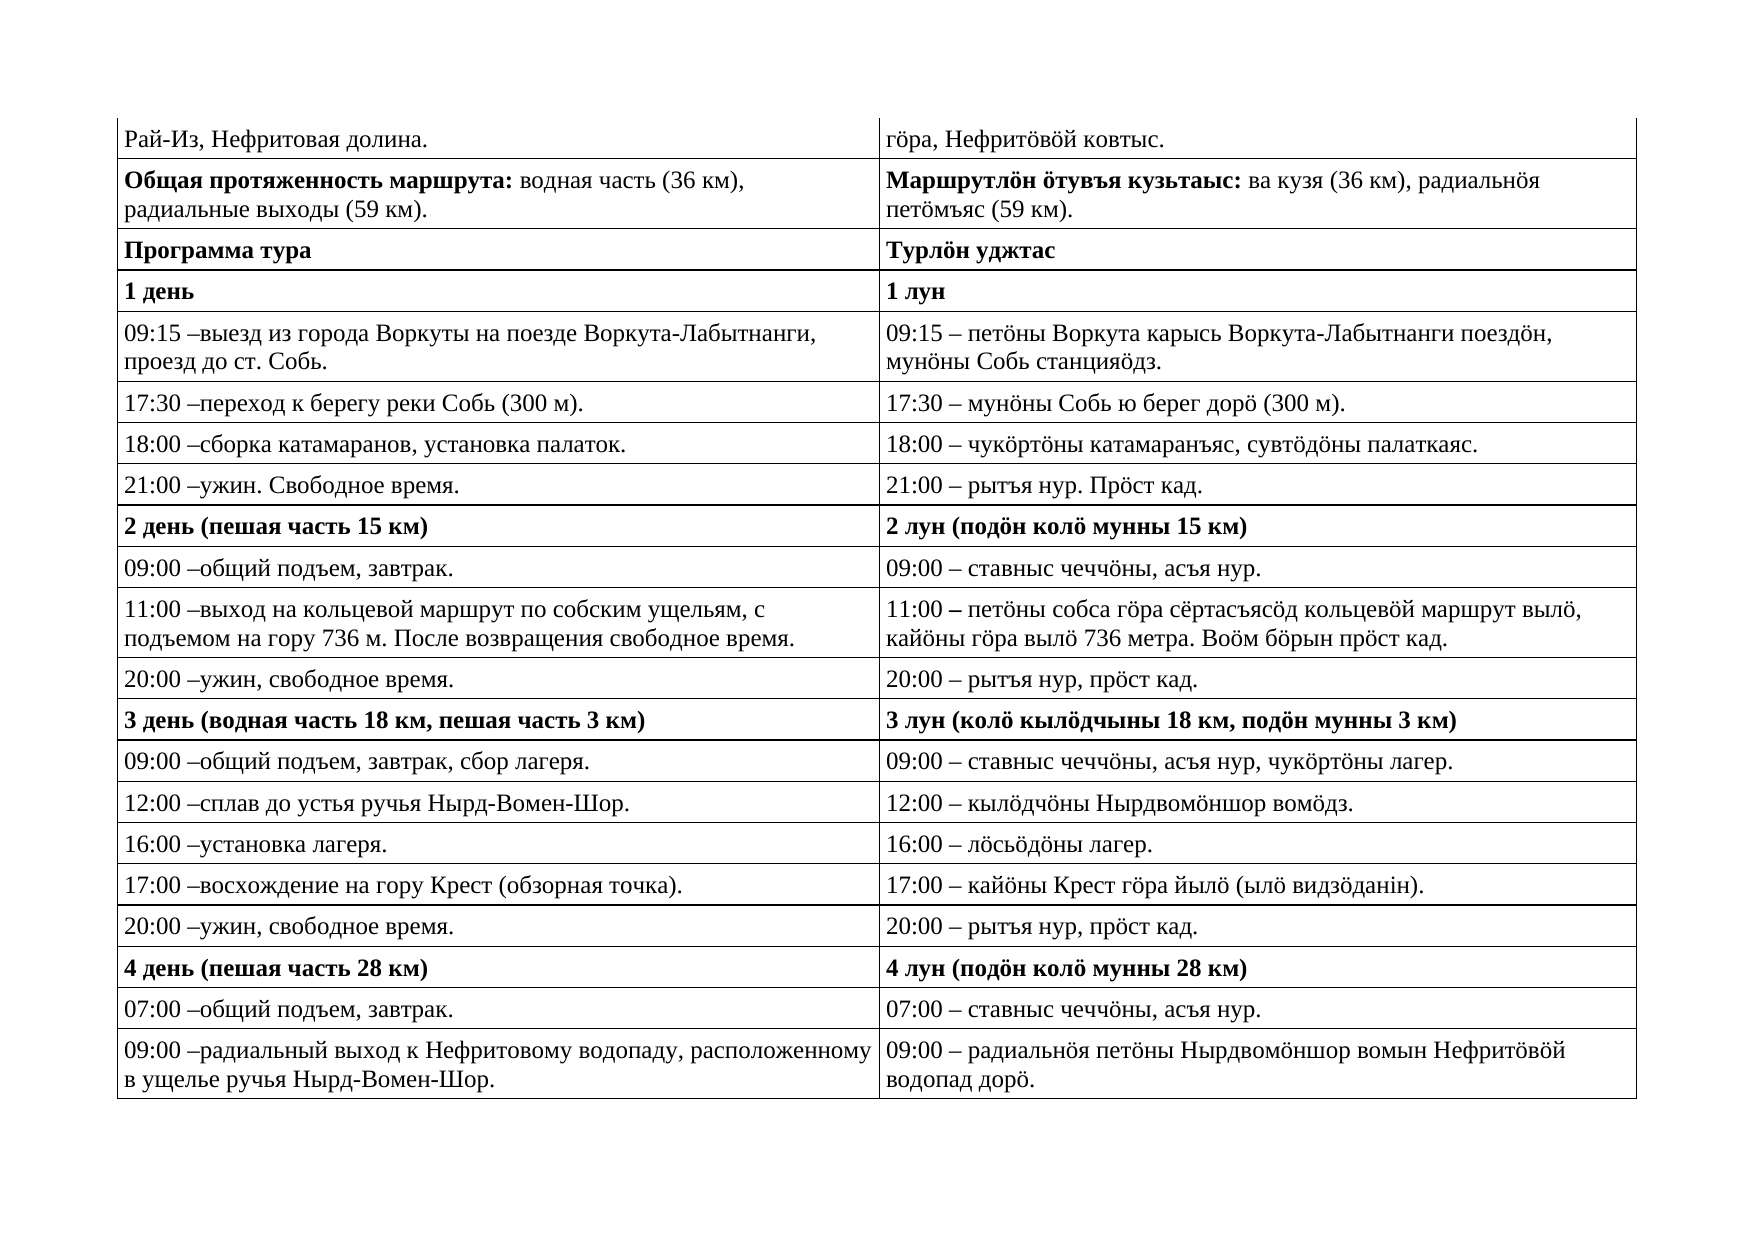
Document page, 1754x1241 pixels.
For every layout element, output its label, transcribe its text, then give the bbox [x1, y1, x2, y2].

table_cell 09:00 –общий подъем, завтрак, сбор лагеря. [118, 741, 879, 781]
table_cell 09:00 – ставныс чеччӧны, асъя нур. [880, 547, 1636, 587]
table_cell Рай-Из, Нефритовая долина. [118, 118, 879, 158]
table_cell 17:30 – мунӧны Собь ю берег дорӧ (300 м). [880, 382, 1636, 422]
table_cell 20:00 –ужин, свободное время. [118, 906, 879, 946]
table_cell 09:15 –выезд из города Воркуты на поезде Воркута-Лабытнанги, проезд до ст. Собь. [118, 312, 879, 381]
table_cell 16:00 –установка лагеря. [118, 823, 879, 863]
table_cell 17:00 –восхождение на гору Крест (обзорная точка). [118, 864, 879, 904]
table_cell 11:00 –выход на кольцевой маршрут по собским ущельям, с подъемом на гору 736 м. После возвращения свободное время. [118, 588, 879, 657]
table_cell 1 день [118, 271, 879, 311]
table_cell 07:00 – ставныс чеччӧны, асъя нур. [880, 988, 1636, 1028]
table_cell 20:00 – рытъя нур, прӧст кад. [880, 658, 1636, 698]
table_cell 21:00 – рытъя нур. Прӧст кад. [880, 464, 1636, 504]
table_cell 07:00 –общий подъем, завтрак. [118, 988, 879, 1028]
table_cell 20:00 – рытъя нур, прӧст кад. [880, 906, 1636, 946]
table_cell 4 день (пешая часть 28 км) [118, 947, 879, 987]
table_cell 3 лун (колӧ кылӧдчыны 18 км, подӧн мунны 3 км) [880, 699, 1636, 739]
table_cell 21:00 –ужин. Свободное время. [118, 464, 879, 504]
table_cell 3 день (водная часть 18 км, пешая часть 3 км) [118, 699, 879, 739]
table_cell 09:00 – радиальнӧя петӧны Нырдвомӧншор вомын Нефритӧвӧй водопад дорӧ. [880, 1029, 1636, 1098]
table_cell Турлӧн уджтас [880, 229, 1636, 269]
table_cell 17:30 –переход к берегу реки Собь (300 м). [118, 382, 879, 422]
table_cell 2 лун (подӧн колӧ мунны 15 км) [880, 506, 1636, 546]
table_cell 17:00 – кайӧны Крест гӧра йылӧ (ылӧ видзӧданін). [880, 864, 1636, 904]
table_cell Маршрутлӧн ӧтувъя кузьтаыс: ва кузя (36 км), радиальнӧя петӧмъяс (59 км). [880, 159, 1636, 228]
table_cell гӧра, Нефритӧвӧй ковтыс. [880, 118, 1636, 158]
table_cell 09:00 –радиальный выход к Нефритовому водопаду, расположенному в ущелье ручья Нырд-Вомен-Шор. [118, 1029, 879, 1098]
table_cell Общая протяженность маршрута: водная часть (36 км), радиальные выходы (59 км). [118, 159, 879, 228]
table_cell 11:00 – петӧны собса гӧра сёртасъясӧд кольцевӧй маршрут вылӧ, кайӧны гӧра вылӧ 736 метра. Воӧм бӧрын прӧст кад. [880, 588, 1636, 657]
table_cell Программа тура [118, 229, 879, 269]
table_cell 12:00 –сплав до устья ручья Нырд-Вомен-Шор. [118, 782, 879, 822]
table_cell 1 лун [880, 271, 1636, 311]
table_cell 2 день (пешая часть 15 км) [118, 506, 879, 546]
table_cell 09:15 – петӧны Воркута карысь Воркута-Лабытнанги поездӧн, мунӧны Собь станцияӧдз. [880, 312, 1636, 381]
table_cell 12:00 – кылӧдчӧны Нырдвомӧншор вомӧдз. [880, 782, 1636, 822]
table_cell 18:00 –сборка катамаранов, установка палаток. [118, 423, 879, 463]
table_cell 18:00 – чукӧртӧны катамаранъяс, сувтӧдӧны палаткаяс. [880, 423, 1636, 463]
table_cell 4 лун (подӧн колӧ мунны 28 км) [880, 947, 1636, 987]
table_cell 09:00 – ставныс чеччӧны, асъя нур, чукӧртӧны лагер. [880, 741, 1636, 781]
table_cell 20:00 –ужин, свободное время. [118, 658, 879, 698]
table_cell 16:00 – лӧсьӧдӧны лагер. [880, 823, 1636, 863]
table_cell 09:00 –общий подъем, завтрак. [118, 547, 879, 587]
